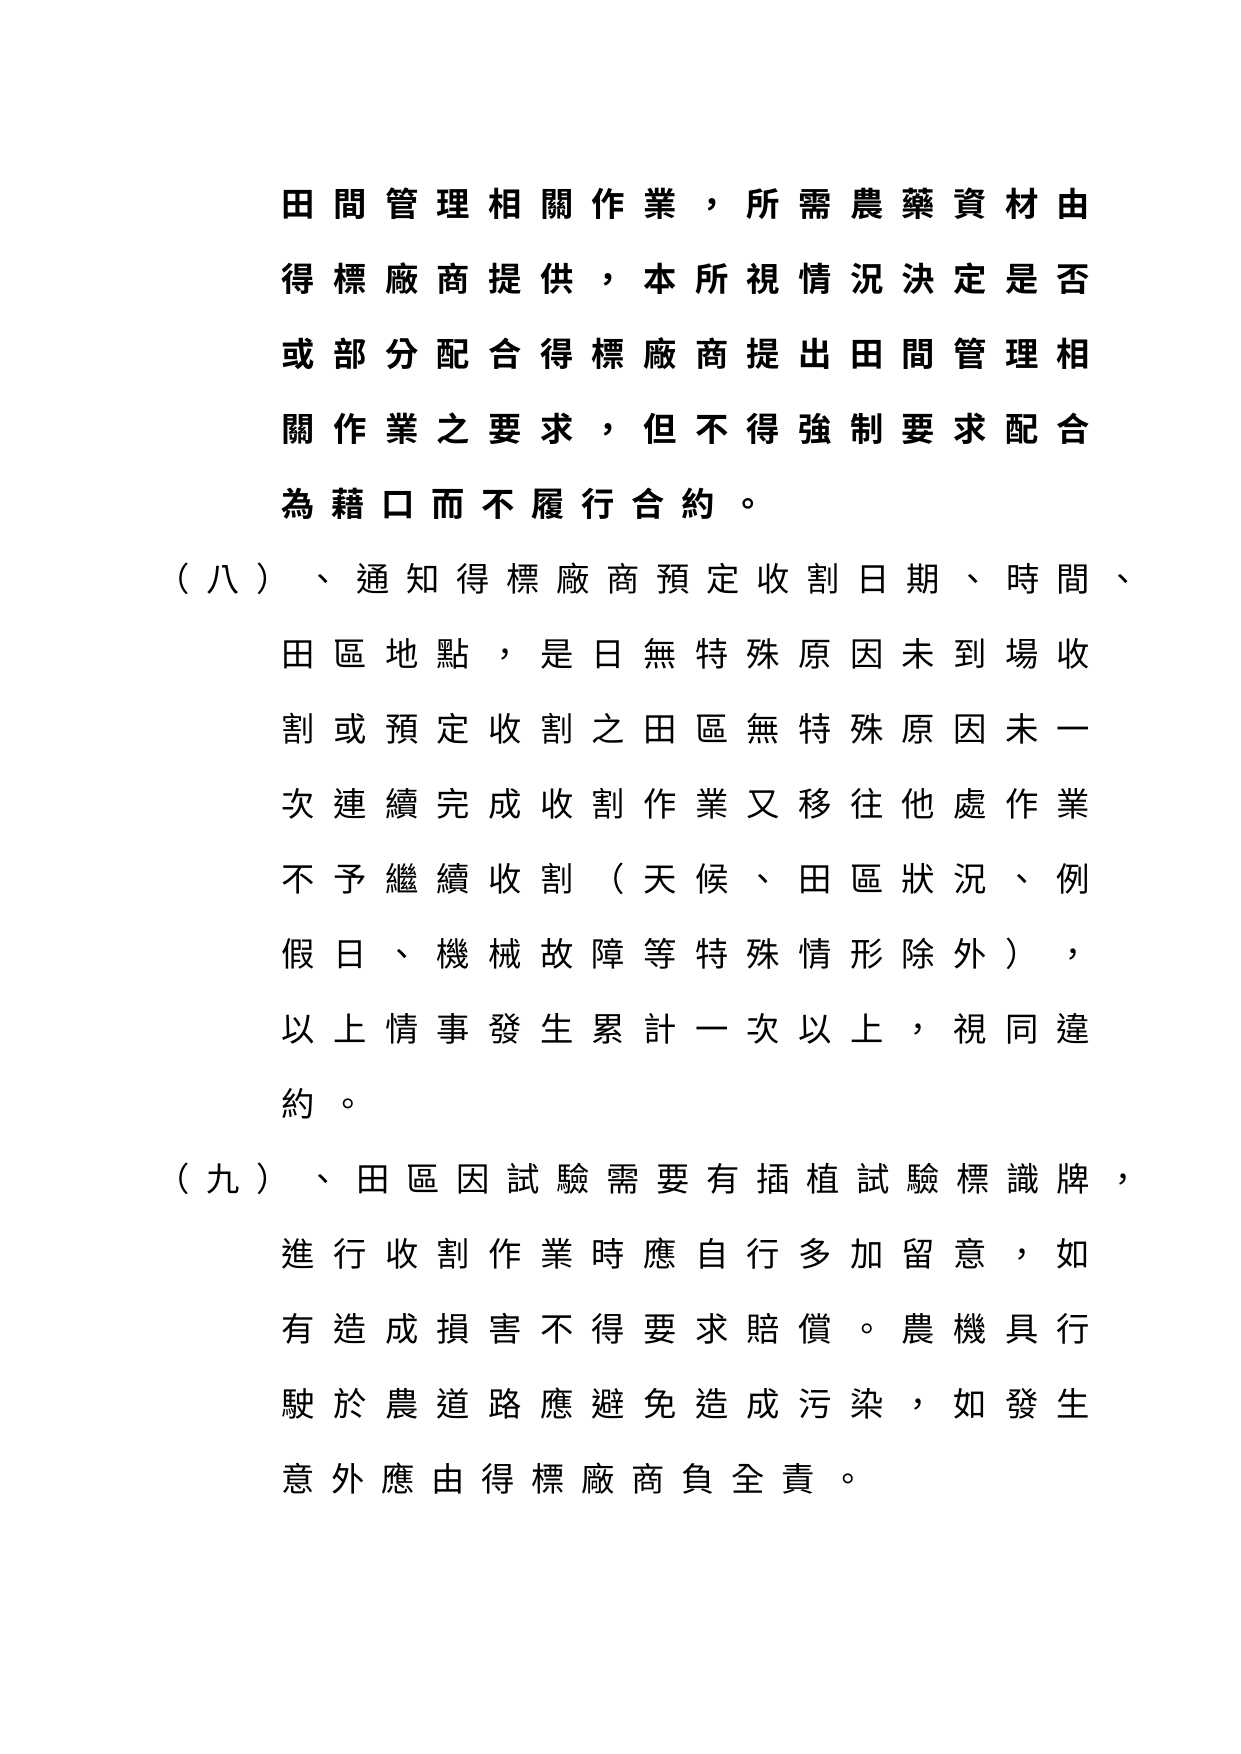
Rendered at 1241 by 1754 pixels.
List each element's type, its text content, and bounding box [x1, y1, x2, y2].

text （九）、田區因試驗需要有插植試驗標識牌，進行收割作業時應自行多加留意，如有造成損害不得要求賠償。農機具行駛於農道路應避免造成污染，如發生意外應由得標廠商負全責。 [148, 1139, 1107, 1514]
text 田間管理相關作業，所需農藥資材由得標廠商提供，本所視情況決定是否或部分配合得標廠商提出田間管理相關作業之要求，但不得強制要求配合為藉口而不履行合約。 [148, 164, 1107, 539]
text （八）、通知得標廠商預定收割日期、時間、田區地點，是日無特殊原因未到場收割或預定收割之田區無特殊原因未一次連續完成收割作業又移往他處作業不予繼續收割（天候、田區狀況、例假日、機械故障等特殊情形除外），以上情事發生累計一次以上，視同違約。 [148, 539, 1107, 1139]
